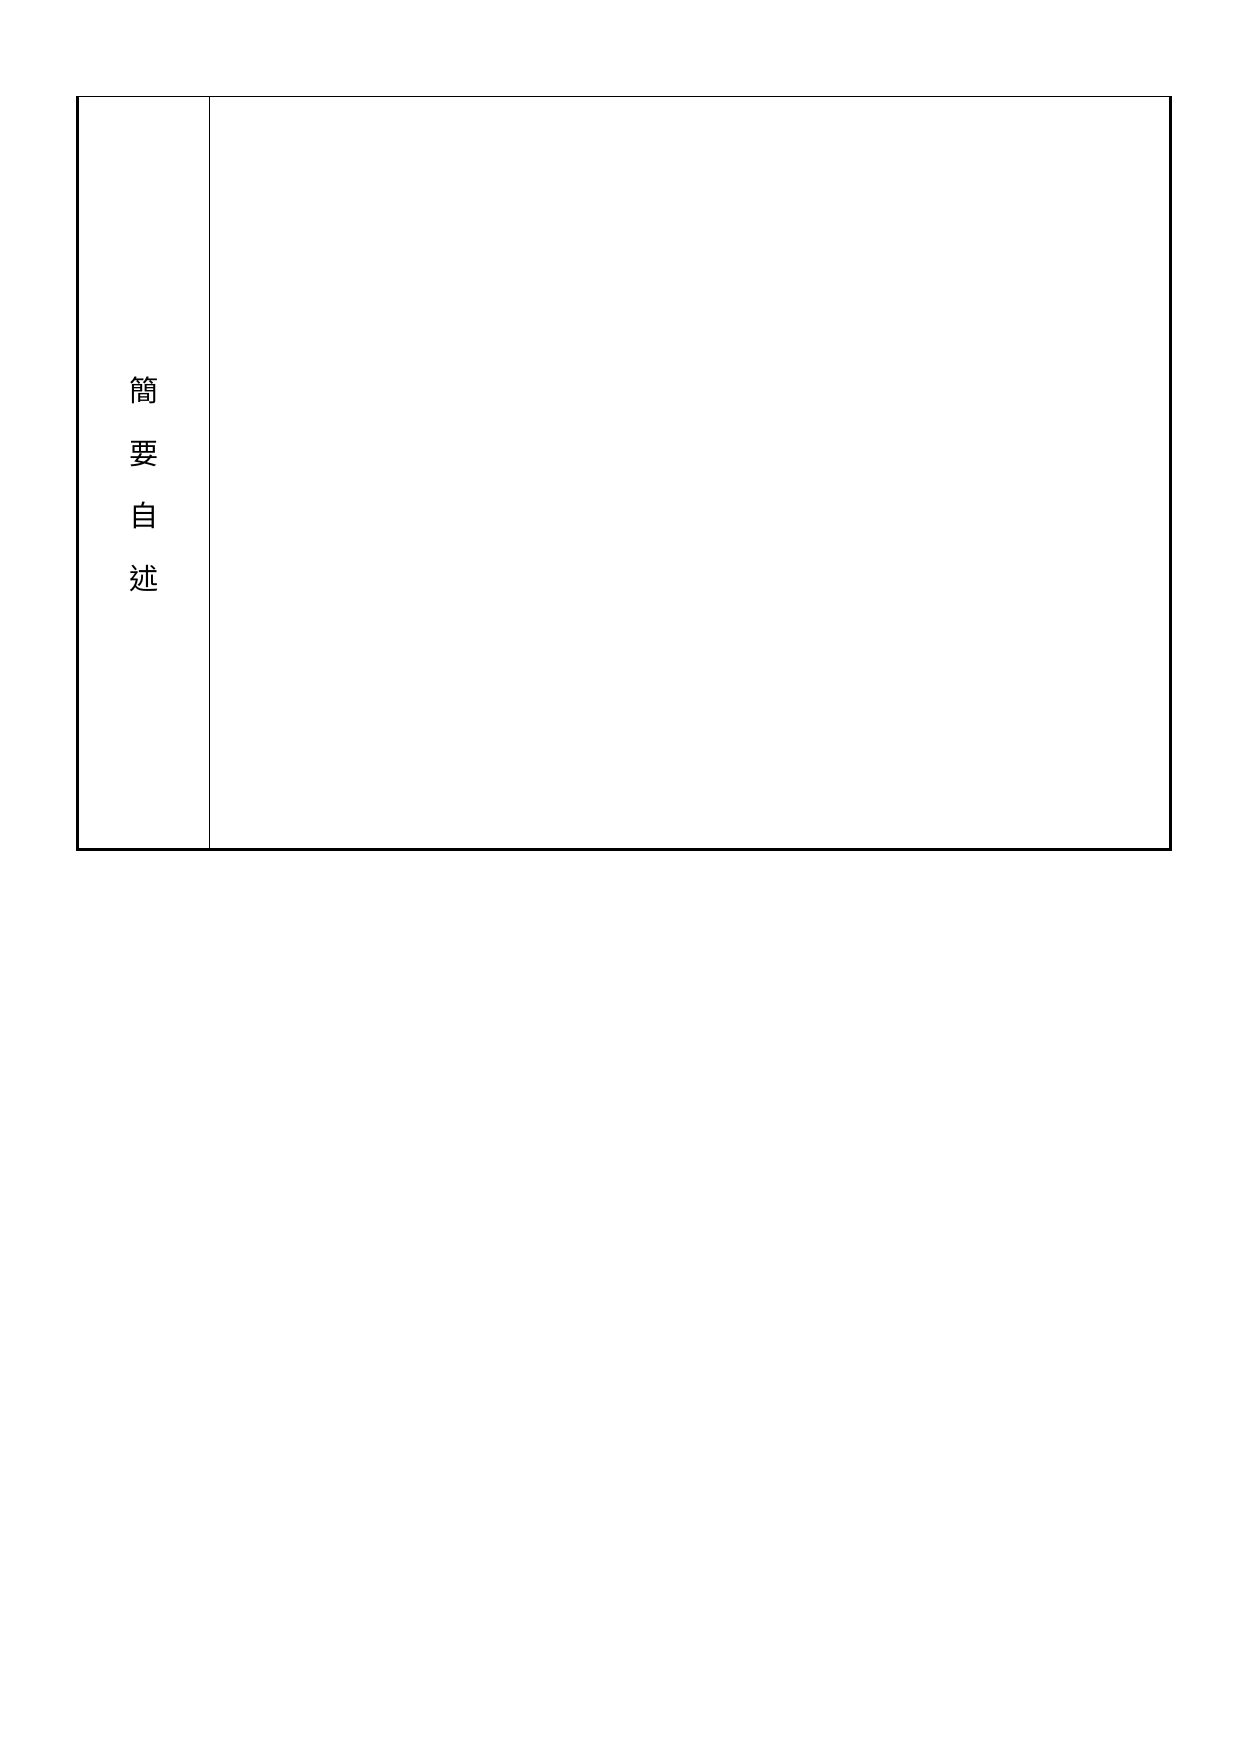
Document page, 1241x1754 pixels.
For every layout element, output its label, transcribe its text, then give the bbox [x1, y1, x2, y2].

table_cell [210, 97, 1169, 848]
table_cell 簡 要 自 述 [79, 97, 209, 848]
